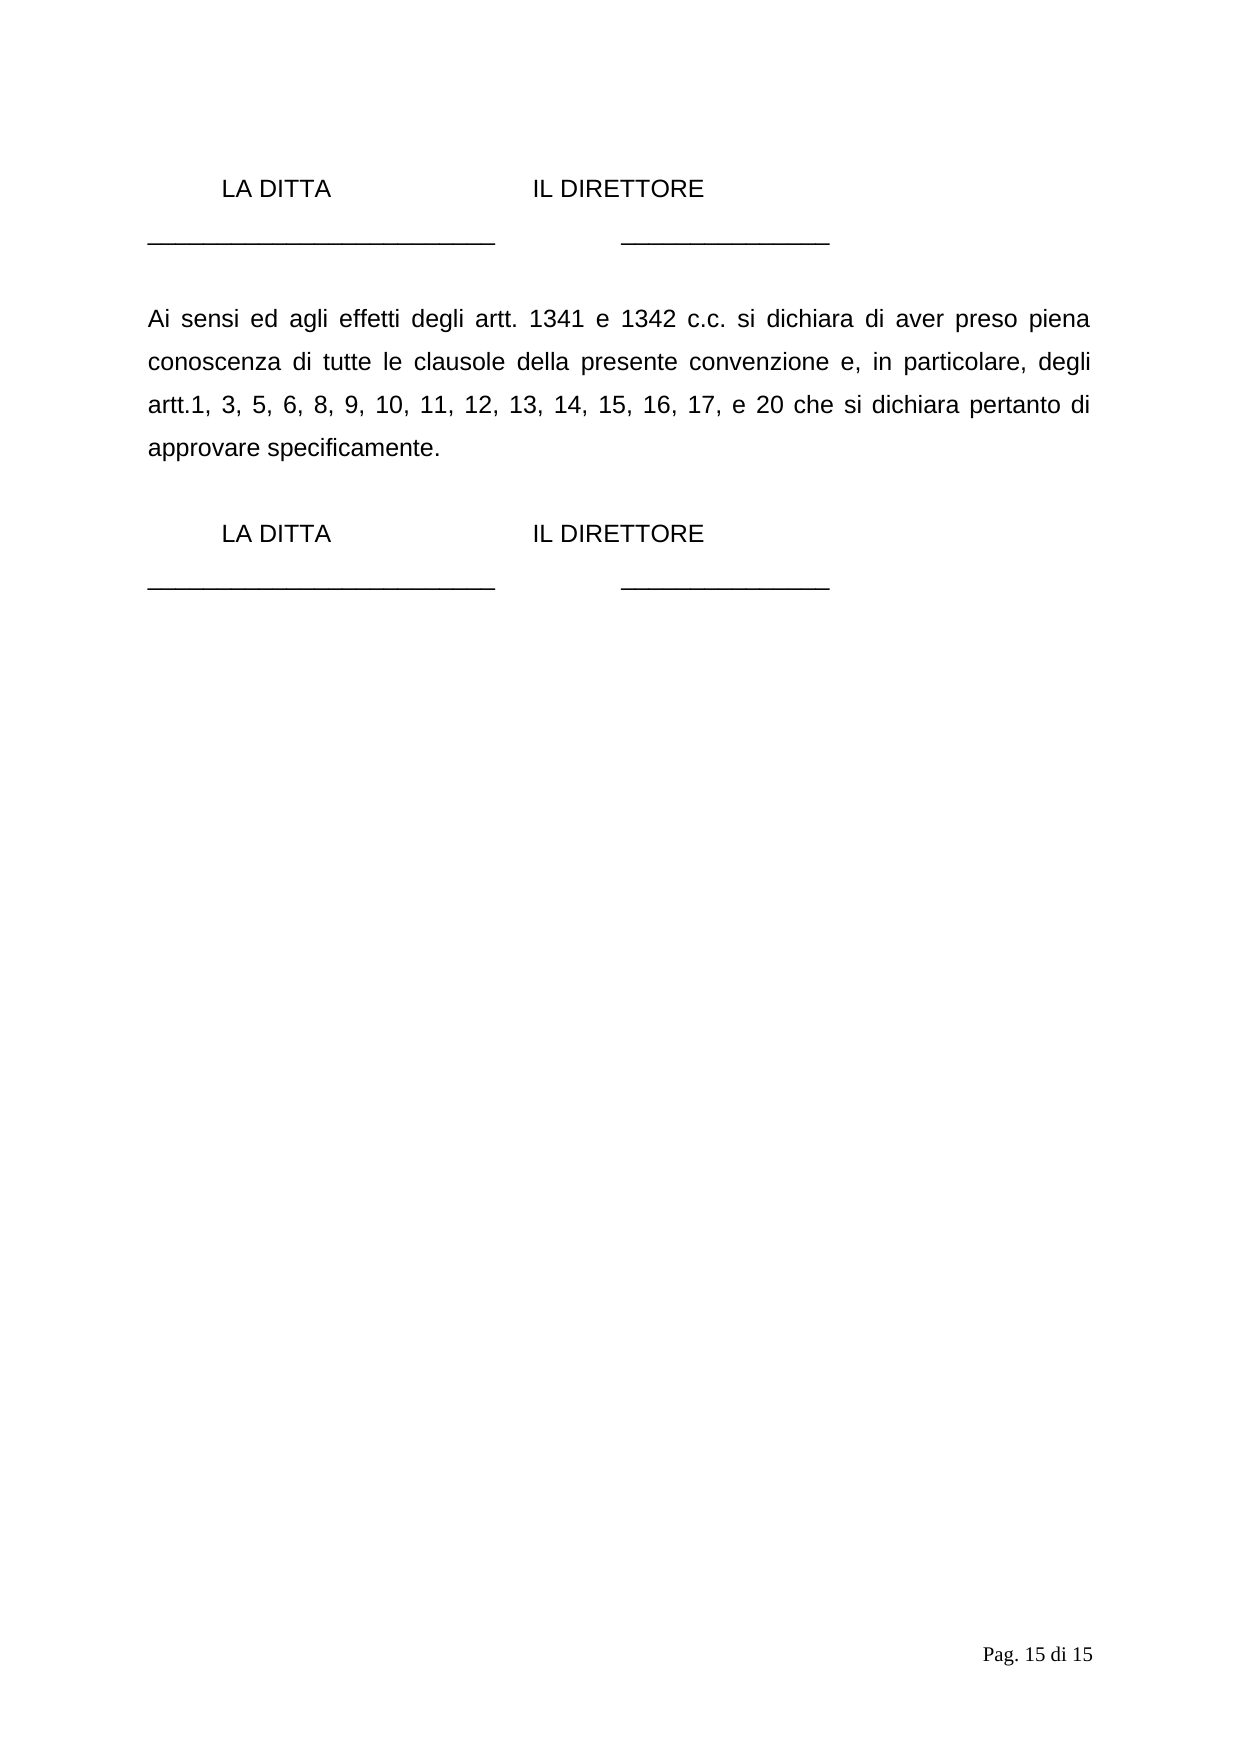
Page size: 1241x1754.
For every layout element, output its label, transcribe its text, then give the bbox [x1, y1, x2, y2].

text _________________________ _______________ [148, 562, 1092, 591]
text _________________________ _______________ [148, 217, 1092, 246]
text LA DITTA IL DIRETTORE [148, 174, 1092, 203]
text LA DITTA IL DIRETTORE [148, 519, 1092, 548]
text Ai sensi ed agli effetti degli artt. 1341 e 1342 c.c. si dichiara di aver preso piena conoscenza di tutte le clausole della presente convenzione e, in particolare, degli artt.1, 3, 5, 6, 8, 9, 10, 11, 12, 13, 14, 15, 16, 17, e 20 che si dichiara pertanto di approvare specificamente. [148, 303, 1092, 462]
